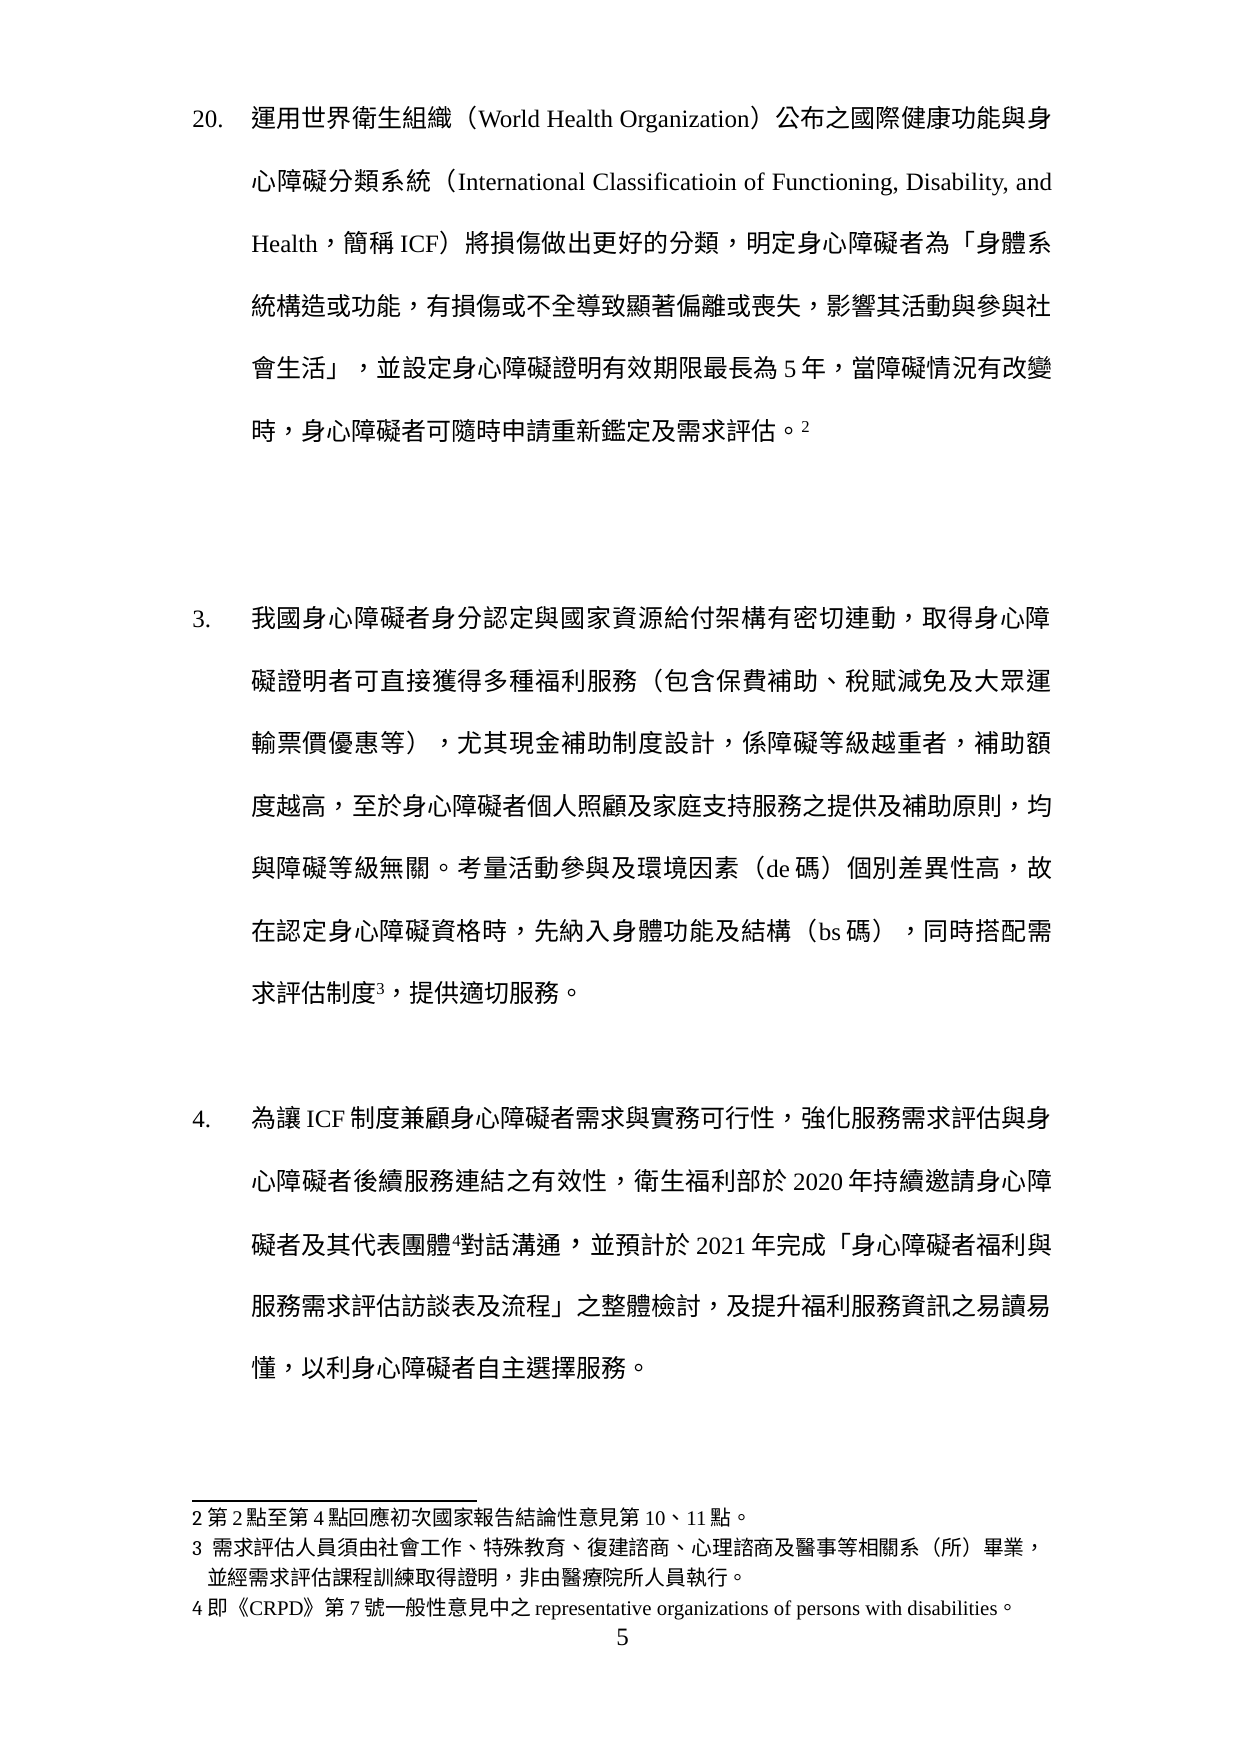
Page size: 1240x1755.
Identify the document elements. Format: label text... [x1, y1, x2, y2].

list 為讓ICF制度兼顧身心障礙者需求與實務可行性，強化服務需求評估與身心障礙者後續服務連結之有效性，衛生福利部於2020年持續邀請身心障礙者及其代表團體對話溝通，並預計於2021年完成「身心障礙者福利與服務需求評估訪談表及流程」之整體檢討，及提升福利服務資訊之易讀易懂，以利身心障礙者自主選擇服務。 [192, 1075, 1052, 1387]
list 需求評估人員須由社會工作、特殊教育、復建諮商、心理諮商及醫事等相關系（所）畢業，並經需求評估課程訓練取得證明，非由醫療院所人員執行。 [192, 1531, 1052, 1592]
list 運用世界衛生組織（World Health Organization）公布之國際健康功能與身心障礙分類系統（International Classificatioin of Functioning, Disability, and Health，簡稱ICF）將損傷做出更好的分類，明定身心障礙者為「身體系統構造或功能，有損傷或不全導致顯著偏離或喪失，影響其活動與參與社會生活」，並設定身心障礙證明有效期限最長為5年，當障礙情況有改變時，身心障礙者可隨時申請重新鑑定及需求評估。 [192, 75, 1052, 450]
list 即《CRPD》第7號一般性意見中之representative organizations of persons with disabilities。 [192, 1592, 1052, 1622]
list 第2點至第4點回應初次國家報告結論性意見第10、11點。 [192, 1501, 1052, 1531]
list 我國身心障礙者身分認定與國家資源給付架構有密切連動，取得身心障礙證明者可直接獲得多種福利服務（包含保費補助、稅賦減免及大眾運輸票價優惠等），尤其現金補助制度設計，係障礙等級越重者，補助額度越高，至於身心障礙者個人照顧及家庭支持服務之提供及補助原則，均與障礙等級無關。考量活動參與及環境因素（de碼）個別差異性高，故在認定身心障礙資格時，先納入身體功能及結構（bs碼），同時搭配需求評估制度，提供適切服務。 [192, 575, 1052, 1012]
